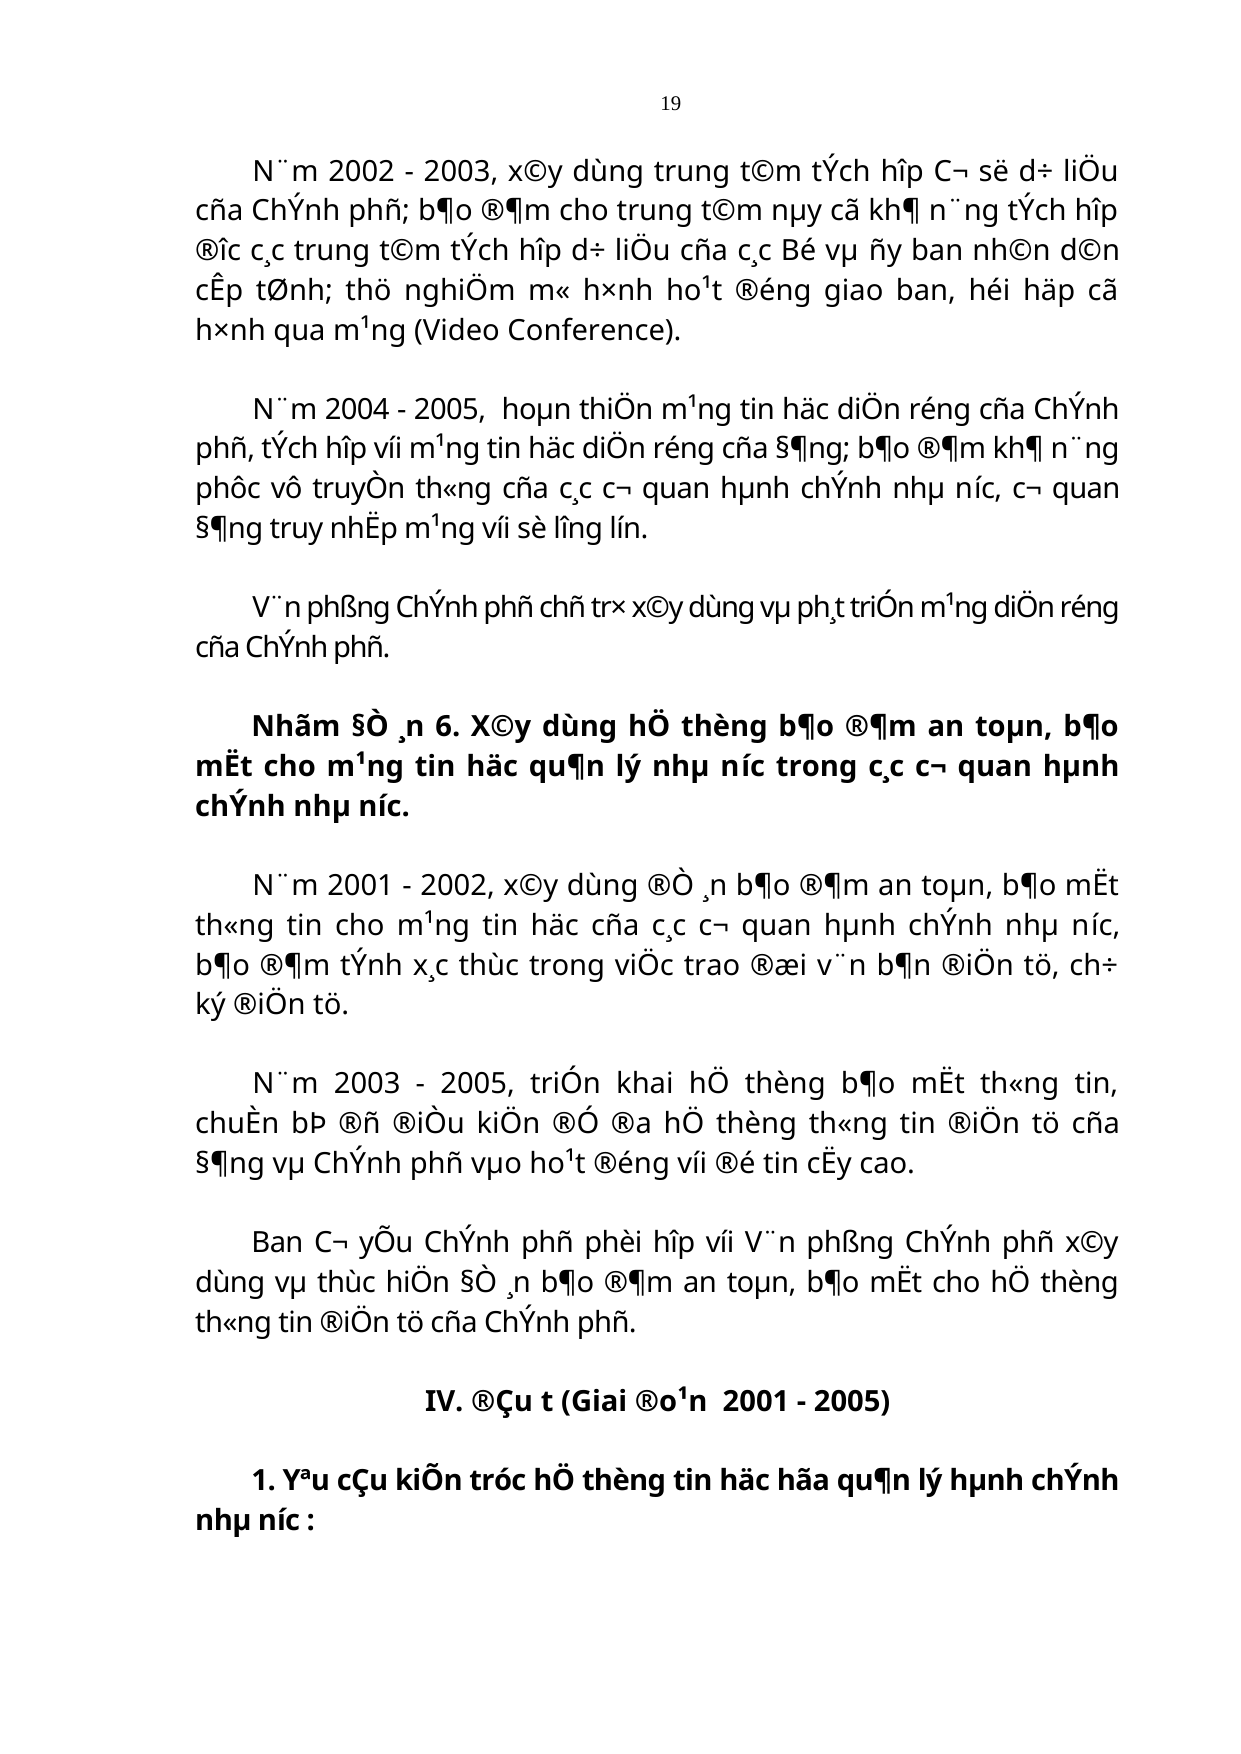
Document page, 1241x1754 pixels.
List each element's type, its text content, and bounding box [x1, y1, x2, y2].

text N¨m 2003 - 2005, triÓn khai hÖ thèng b¶o mËt th«ng tin, chuÈn bÞ ®ñ ®iÒu kiÖn ®Ó ®­a hÖ thèng th«ng tin ®iÖn tö cña §¶ng vµ ChÝnh phñ vµo ho¹t ®éng víi ®é tin cËy cao. [195, 1063, 1120, 1182]
text N¨m 2002 - 2003, x©y dùng trung t©m tÝch hîp C¬ së d÷ liÖu cña ChÝnh phñ; b¶o ®¶m cho trung t©m nµy cã kh¶ n¨ng tÝch hîp ®­îc c¸c trung t©m tÝch hîp d÷ liÖu cña c¸c Bé vµ ñy ban nh©n d©n cÊp tØnh; thö nghiÖm m« h×nh ho¹t ®éng giao ban, héi häp cã h×nh qua m¹ng (Video Conference). [195, 150, 1120, 348]
text 1. Yªu cÇu kiÕn tróc hÖ thèng tin häc hãa qu¶n lý hµnh chÝnh nhµ n­íc : [195, 1460, 1120, 1539]
text IV. ®Çu t­ (Giai ®o¹n 2001 - 2005) [195, 1380, 1120, 1420]
text Ban C¬ yÕu ChÝnh phñ phèi hîp víi V¨n phßng ChÝnh phñ x©y dùng vµ thùc hiÖn §Ò ¸n b¶o ®¶m an toµn, b¶o mËt cho hÖ thèng th«ng tin ®iÖn tö cña ChÝnh phñ. [195, 1222, 1120, 1341]
text N¨m 2001 - 2002, x©y dùng ®Ò ¸n b¶o ®¶m an toµn, b¶o mËt th«ng tin cho m¹ng tin häc cña c¸c c¬ quan hµnh chÝnh nhµ n­íc, b¶o ®¶m tÝnh x¸c thùc trong viÖc trao ®æi v¨n b¶n ®iÖn tö, ch÷ ký ®iÖn tö. [195, 864, 1120, 1023]
text N¨m 2004 - 2005, hoµn thiÖn m¹ng tin häc diÖn réng cña ChÝnh phñ, tÝch hîp víi m¹ng tin häc diÖn réng cña §¶ng; b¶o ®¶m kh¶ n¨ng phôc vô truyÒn th«ng cña c¸c c¬ quan hµnh chÝnh nhµ n­íc, c¬ quan §¶ng truy nhËp m¹ng víi sè l­îng lín. [195, 388, 1120, 547]
text Nhãm §Ò ¸n 6. X©y dùng hÖ thèng b¶o ®¶m an toµn, b¶o mËt cho m¹ng tin häc qu¶n lý nhµ n­íc trong c¸c c¬ quan hµnh chÝnh nhµ n­íc. [195, 706, 1120, 825]
text V¨n phßng ChÝnh phñ chñ tr× x©y dùng vµ ph¸t triÓn m¹ng diÖn réng cña ChÝnh phñ. [195, 587, 1120, 666]
